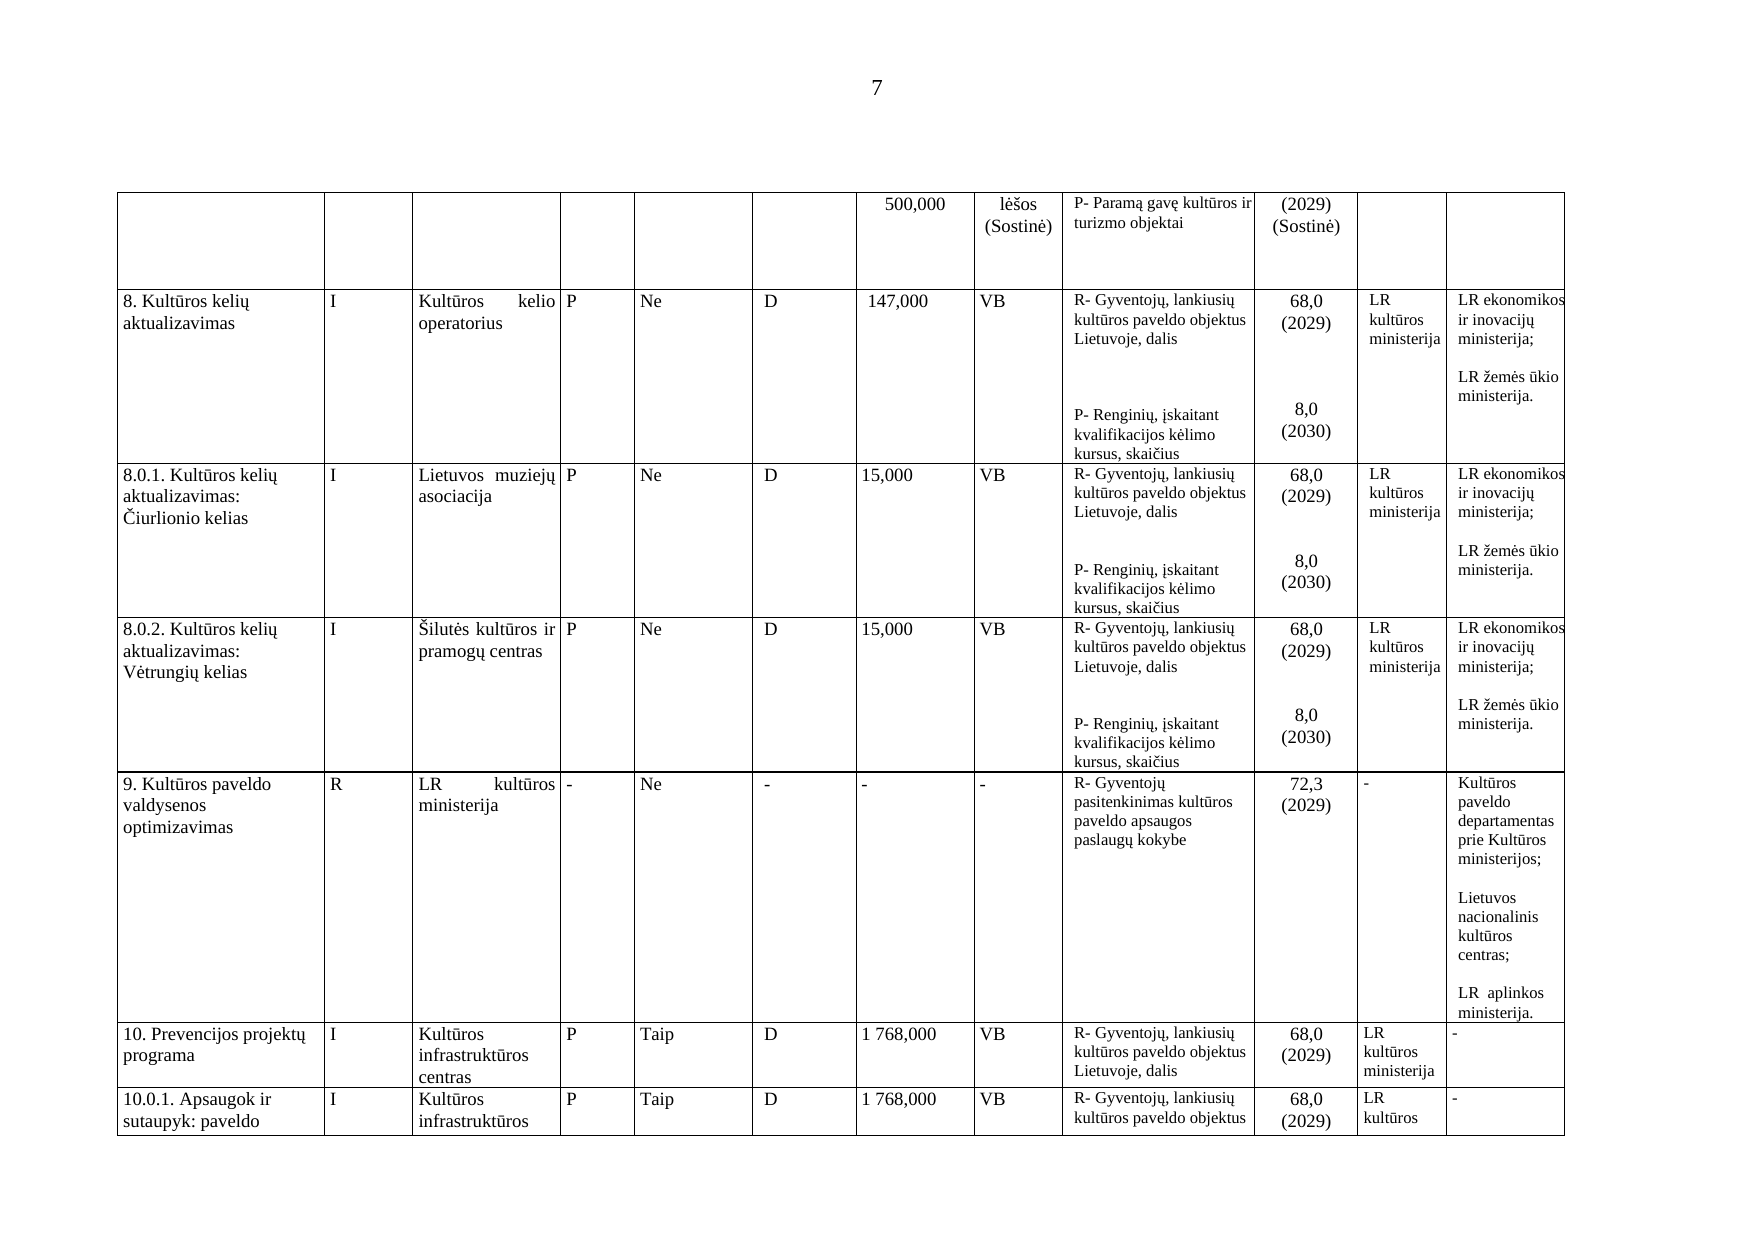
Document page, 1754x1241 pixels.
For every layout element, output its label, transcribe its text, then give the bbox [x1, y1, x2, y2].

table_cell 147,000 [857, 290, 974, 463]
table_cell Lietuvos muziejų asociacija [413, 464, 560, 617]
table_cell 15,000 [857, 464, 974, 617]
table_cell [118, 193, 324, 289]
table_cell Kultūros kelio operatorius [413, 290, 560, 463]
table_cell P [561, 1088, 634, 1135]
table_cell P [561, 1023, 634, 1087]
table_cell 68,0 (2029) [1255, 1023, 1357, 1087]
table_cell R [325, 773, 412, 1022]
table_cell 68,0 (2029) 8,0 (2030) [1255, 290, 1357, 463]
table_cell (2029) (Sostinė) [1255, 193, 1357, 289]
table_cell LR kultūros ministerija [1358, 290, 1446, 463]
table_cell I [325, 464, 412, 617]
table_cell Kultūros infrastruktūros centras [413, 1023, 560, 1087]
table_cell I [325, 290, 412, 463]
table_cell I [325, 1023, 412, 1087]
table_cell D [753, 1023, 856, 1087]
table_cell [753, 193, 856, 289]
table_cell LR kultūros ministerija [1358, 618, 1446, 771]
table_cell D [753, 1088, 856, 1135]
table_cell VB [975, 290, 1062, 463]
table_cell lėšos (Sostinė) [975, 193, 1062, 289]
table_cell Šilutės kultūros ir pramogų centras [413, 618, 560, 771]
table_cell LR ekonomikos ir inovacijų ministerija; LR žemės ūkio ministerija. [1447, 464, 1564, 617]
table_cell Taip [635, 1023, 752, 1087]
table_cell LR ekonomikos ir inovacijų ministerija; LR žemės ūkio ministerija. [1447, 618, 1564, 771]
table_cell - [1447, 1088, 1564, 1135]
table_cell VB [975, 464, 1062, 617]
table_cell - [561, 193, 634, 289]
table_cell 1 768,000 [857, 1023, 974, 1087]
table_cell LR kultūros ministerija [413, 773, 560, 1022]
table_cell Kultūros paveldo departamentas prie Kultūros ministerijos; Lietuvos nacionalinis kultūros centras; LR aplinkos ministerija. [1447, 773, 1564, 1022]
table_cell R- Gyventojų, lankiusių kultūros paveldo objektus [1063, 1088, 1254, 1135]
table_cell P- Paramą gavę kultūros ir turizmo objektai [1063, 193, 1254, 289]
table_cell D [753, 618, 856, 771]
table_cell 72,3 (2029) [1255, 773, 1357, 1022]
table_cell Kultūros infrastruktūros [413, 1088, 560, 1135]
table_cell P [561, 464, 634, 617]
table_cell I [325, 618, 412, 771]
table_cell LR kultūros ministerija [1358, 464, 1446, 617]
table_cell - [857, 773, 974, 1022]
table_cell 10.0.1. Apsaugok ir sutaupyk: paveldo [118, 1088, 324, 1135]
table_cell VB [975, 618, 1062, 771]
table_cell [413, 193, 560, 289]
table_cell - [561, 773, 634, 1022]
table_cell - [753, 773, 856, 1022]
table_cell Ne [635, 464, 752, 617]
table_cell 15,000 [857, 618, 974, 771]
table_cell VB [975, 1088, 1062, 1135]
table_cell - [975, 773, 1062, 1022]
table_cell Ne [635, 618, 752, 771]
table_cell D [753, 290, 856, 463]
table_cell 8.0.2. Kultūros kelių aktualizavimas: Vėtrungių kelias [118, 618, 324, 771]
table_cell 8. Kultūros kelių aktualizavimas [118, 290, 324, 463]
table_cell R- Gyventojų pasitenkinimas kultūros paveldo apsaugos paslaugų kokybe [1063, 773, 1254, 1022]
table_cell R- Gyventojų, lankiusių kultūros paveldo objektus Lietuvoje, dalis P- Renginių, įskaitant kvalifikacijos kėlimo kursus, skaičius [1063, 290, 1254, 463]
table_cell - [1447, 1023, 1564, 1087]
table_cell [1447, 193, 1564, 289]
table_cell 10. Prevencijos projektų programa [118, 1023, 324, 1087]
table_cell LR ekonomikos ir inovacijų ministerija; LR žemės ūkio ministerija. [1447, 290, 1564, 463]
table_cell [325, 193, 412, 289]
table_cell R- Gyventojų, lankiusių kultūros paveldo objektus Lietuvoje, dalis [1063, 1023, 1254, 1087]
table_cell 68,0 (2029) 8,0 (2030) [1255, 464, 1357, 617]
table_cell 9. Kultūros paveldo valdysenos optimizavimas [118, 773, 324, 1022]
table_cell LR kultūros [1358, 1088, 1446, 1135]
table_cell [1358, 193, 1446, 289]
table_cell 68,0 (2029) [1255, 1088, 1357, 1135]
table_cell LR kultūros ministerija [1358, 1023, 1446, 1087]
table_cell R- Gyventojų, lankiusių kultūros paveldo objektus Lietuvoje, dalis P- Renginių, įskaitant kvalifikacijos kėlimo kursus, skaičius [1063, 464, 1254, 617]
table_cell 1 768,000 [857, 1088, 974, 1135]
table_cell Taip [635, 1088, 752, 1135]
table_cell P [561, 290, 634, 463]
table_cell R- Gyventojų, lankiusių kultūros paveldo objektus Lietuvoje, dalis P- Renginių, įskaitant kvalifikacijos kėlimo kursus, skaičius [1063, 618, 1254, 771]
table_cell P [561, 618, 634, 771]
table_cell 68,0 (2029) 8,0 (2030) [1255, 618, 1357, 771]
table_cell [635, 193, 752, 289]
table_cell 8.0.1. Kultūros kelių aktualizavimas: Čiurlionio kelias [118, 464, 324, 617]
table_cell Ne [635, 773, 752, 1022]
table_cell VB [975, 1023, 1062, 1087]
table_cell I [325, 1088, 412, 1135]
table_cell 500,000 [857, 193, 974, 289]
table_cell D [753, 464, 856, 617]
table_cell - [1358, 773, 1446, 1022]
table_cell Ne [635, 290, 752, 463]
